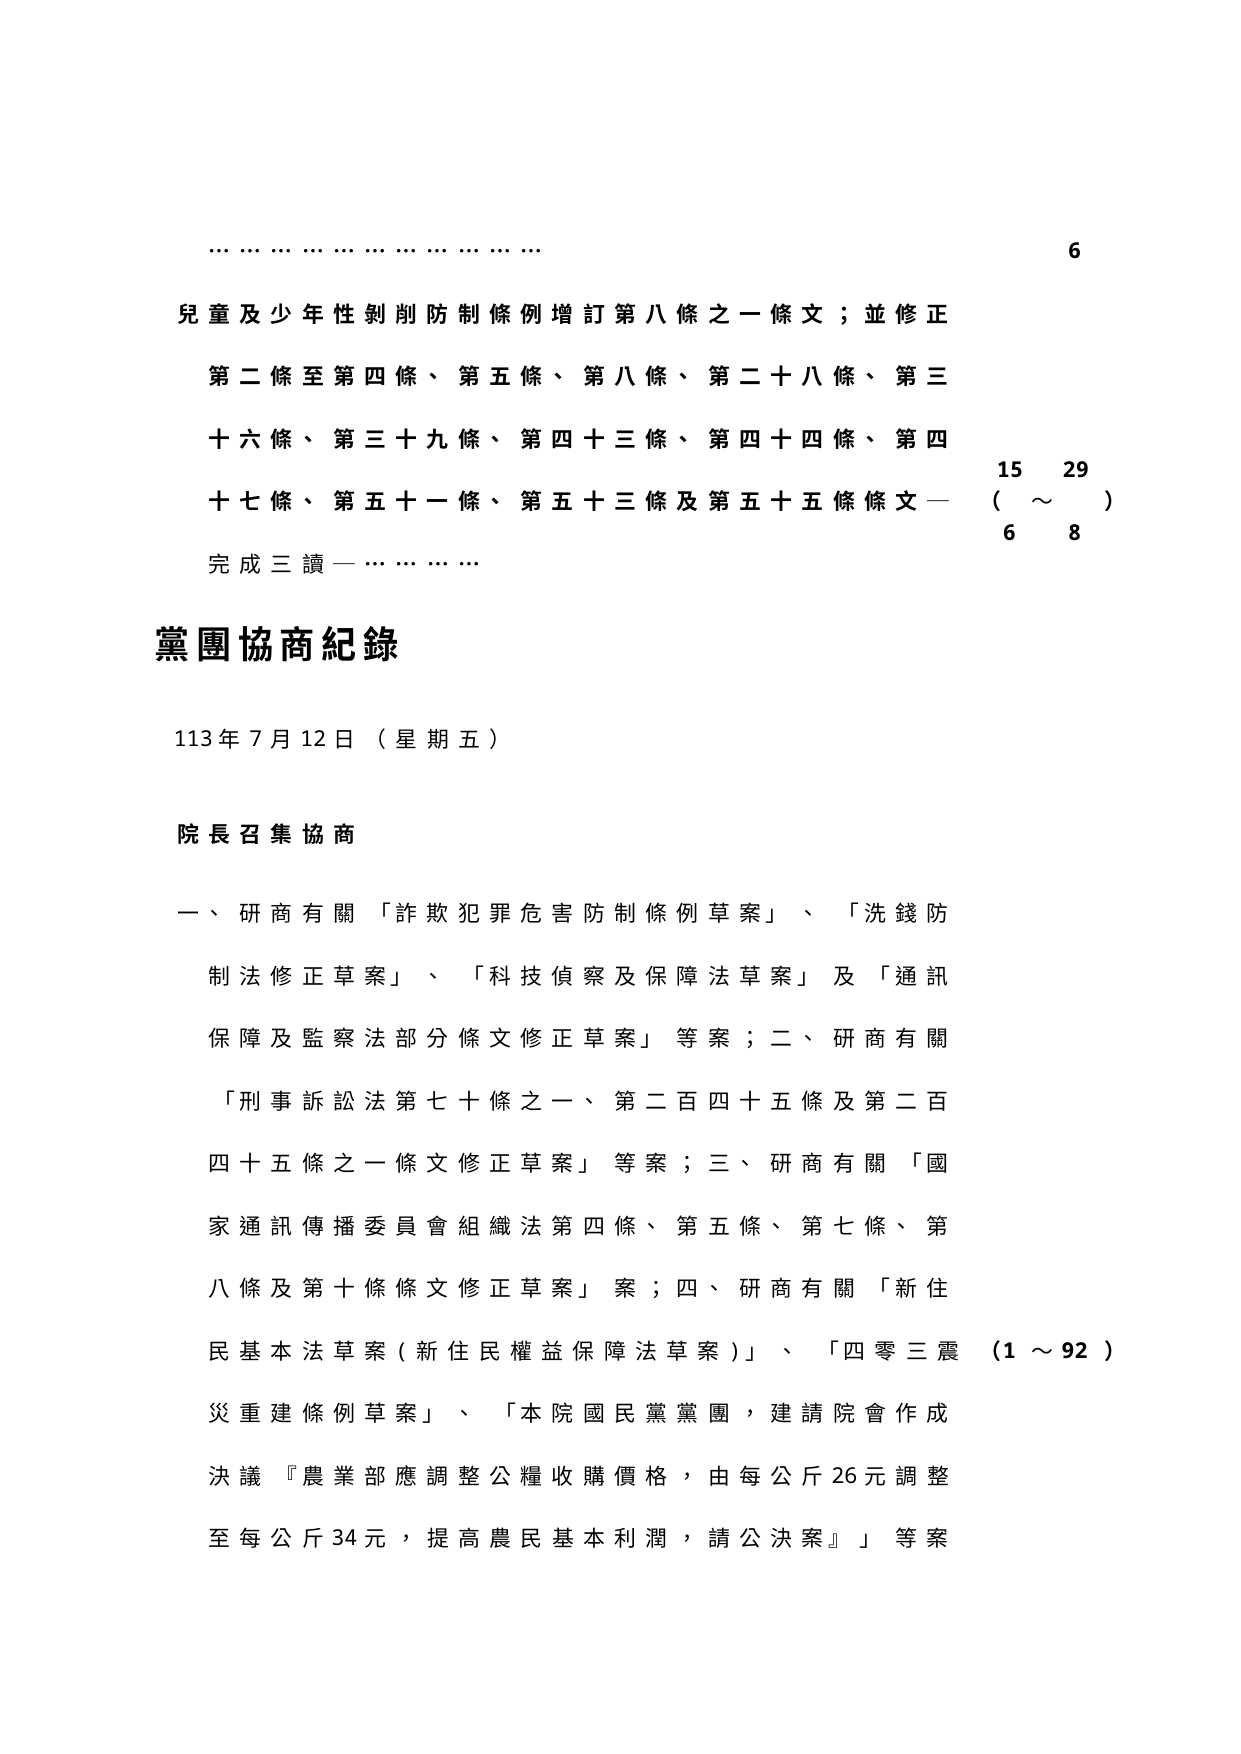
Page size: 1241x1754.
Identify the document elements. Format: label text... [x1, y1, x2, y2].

table_cell 院長召集協商 [150, 785, 1108, 881]
table_cell [1023, 219, 1053, 281]
table_cell ） [1091, 281, 1108, 594]
table_cell （ [967, 281, 986, 594]
table_cell 95 [986, 219, 1023, 281]
table_cell 156 [986, 281, 1023, 594]
table_cell 92 [1053, 881, 1091, 1568]
table_cell （ [967, 219, 986, 281]
table_cell 6 [1053, 219, 1091, 281]
table_cell …………………………… [150, 219, 967, 281]
table_cell 黨團協商紀錄 [150, 594, 1108, 689]
table_cell 兒童及少年性剝削防制條例增訂第八條之一條文；並修正第二條至第四條、第五條、第八條、第二十八條、第三十六條、第三十九條、第四十三條、第四十四條、第四十七條、第五十一條、第五十三條及第五十五條條文─完成三讀─………… [150, 281, 967, 594]
table_cell 一、研商有關「詐欺犯罪危害防制條例草案」、「洗錢防制法修正草案」、「科技偵察及保障法草案」及「通訊保障及監察法部分條文修正草案」等案；二、研商有關「刑事訴訟法第七十條之一、第二百四十五條及第二百四十五條之一條文修正草案」等案；三、研商有關「國家通訊傳播委員會組織法第四條、第五條、第七條、第八條及第十條條文修正草案」案；四、研商有關「新住民基本法草案(新住民權益保障法草案)」、「四零三震災重建條例草案」、「本院國民黨黨團，建請院會作成決議『農業部應調整公糧收購價格，由每公斤26元調整至每公斤34元，提高農民基本利潤，請公決案』」等案 [150, 881, 967, 1568]
table_cell ） [1091, 881, 1108, 1568]
table_cell 1 [986, 881, 1023, 1568]
table_cell ～ [1023, 881, 1053, 1568]
table_cell （ [967, 881, 986, 1568]
table_cell ） [1091, 219, 1108, 281]
table_cell 298 [1053, 281, 1091, 594]
table_cell ～ [1023, 281, 1053, 594]
table_cell 113年7月12日（星期五） [150, 690, 1108, 785]
